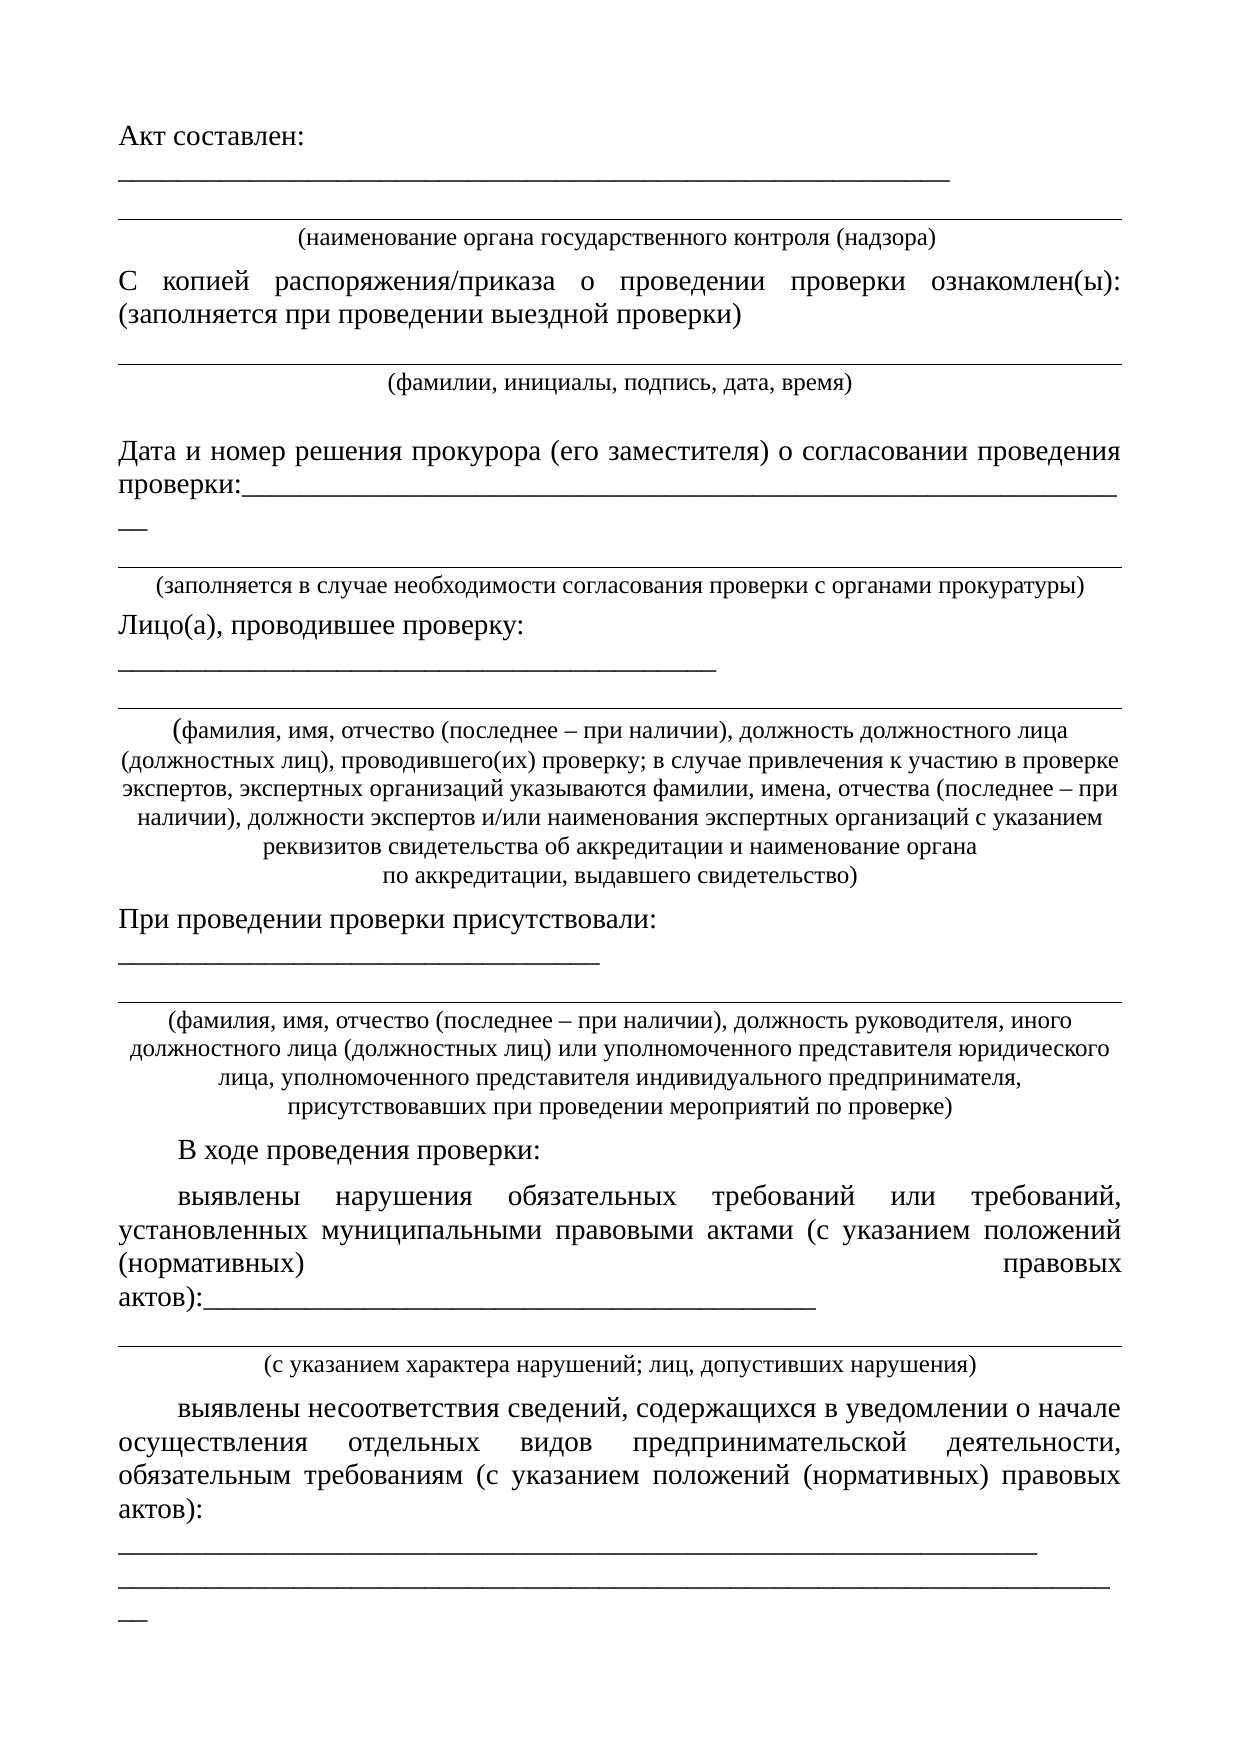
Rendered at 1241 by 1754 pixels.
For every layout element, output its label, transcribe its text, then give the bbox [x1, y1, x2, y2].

text (наименование органа государственного контроля (надзора) [118, 220, 1122, 251]
text (фамилии, инициалы, подпись, дата, время) [118, 365, 1122, 396]
text (фамилия, имя, отчество (последнее – при наличии), должность должностного лица (должностных лиц), проводившего(их) проверку; в случае привлечения к участию в проверке экспертов, экспертных организаций указываются фамилии, имена, отчества (последнее – при наличии), должности экспертов и/или наименования экспертных организаций с указанием реквизитов свидетельства об аккредитации и наименование органа по аккредитации, выдавшего свидетельство) [118, 709, 1122, 888]
text В ходе проведения проверки: [118, 1132, 1122, 1166]
text выявлены нарушения обязательных требований или требований, установленных муниципальными правовыми актами (с указанием положений (нормативных) правовых актов):__________________________________________ [118, 1178, 1122, 1312]
text (фамилия, имя, отчество (последнее – при наличии), должность руководителя, иного должностного лица (должностных лиц) или уполномоченного представителя юридического лица, уполномоченного представителя индивидуального предпринимателя, присутствовавших при проведении мероприятий по проверке) [118, 1003, 1122, 1120]
text выявлены несоответствия сведений, содержащихся в уведомлении о начале осуществления отдельных видов предпринимательской деятельности, обязательным требованиям (с указанием положений (нормативных) правовых актов): _______________________________________________________________ [118, 1390, 1122, 1558]
text (заполняется в случае необходимости согласования проверки с органами прокуратуры) [118, 568, 1122, 599]
text Дата и номер решения прокурора (его заместителя) о согласовании проведения проверки:______________________________________________________________ [118, 433, 1122, 534]
text При проведении проверки присутствовали: _________________________________ [118, 901, 1122, 968]
text Акт составлен: _________________________________________________________ [118, 118, 1122, 185]
text ______________________________________________________________________ [118, 1558, 1122, 1625]
text (с указанием характера нарушений; лиц, допустивших нарушения) [118, 1347, 1122, 1378]
text Лицо(а), проводившее проверку: _________________________________________ [118, 607, 1122, 674]
text С копией распоряжения/приказа о проведении проверки ознакомлен(ы): (заполняется при проведении выездной проверки) [118, 263, 1122, 330]
